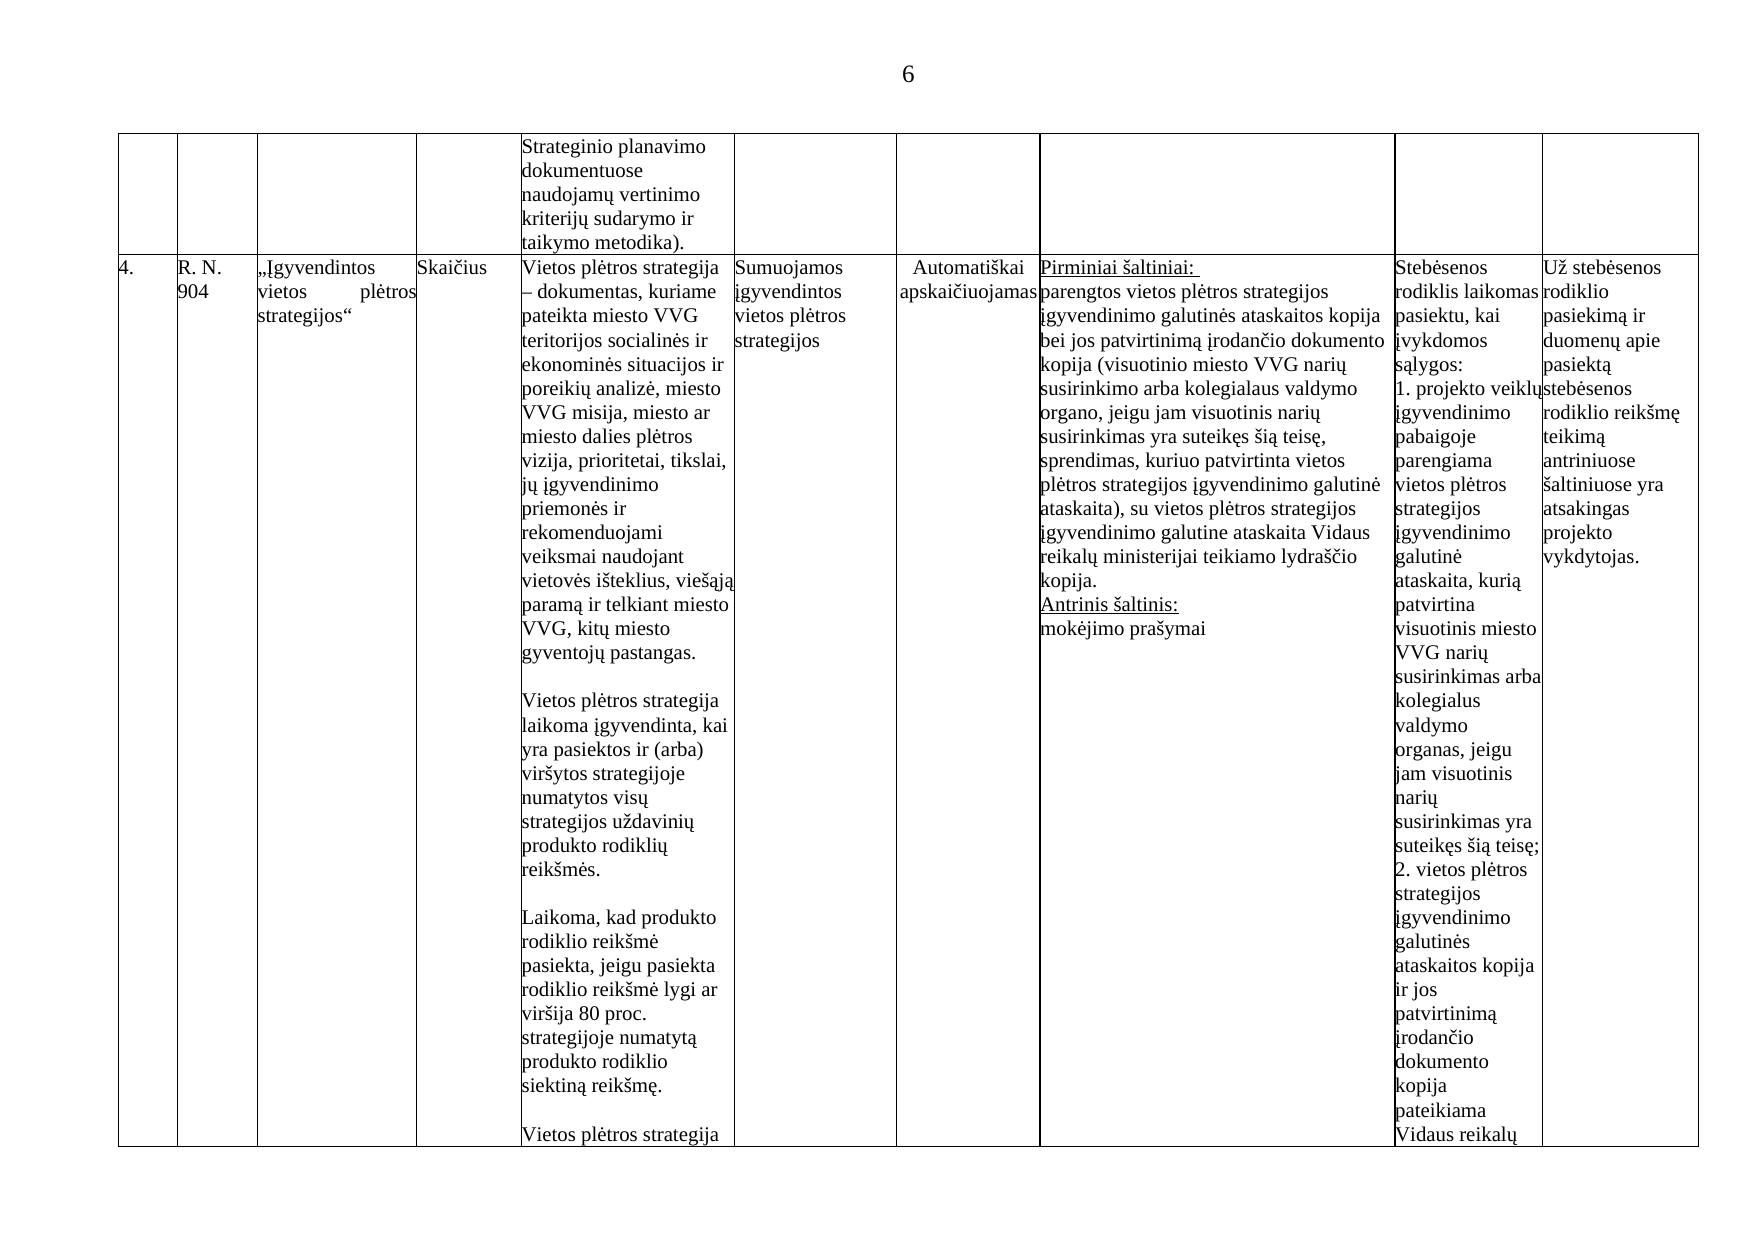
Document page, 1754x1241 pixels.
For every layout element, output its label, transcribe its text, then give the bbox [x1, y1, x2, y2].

table_cell Stebėsenos rodiklis laikomas pasiektu, kai įvykdomos sąlygos: 1. projekto veiklų įgyvendinimo pabaigoje parengiama vietos plėtros strategijos įgyvendinimo galutinė ataskaita, kurią patvirtina visuotinis miesto VVG narių susirinkimas arba kolegialus valdymo organas, jeigu jam visuotinis narių susirinkimas yra suteikęs šią teisę; 2. vietos plėtros strategijos įgyvendinimo galutinės ataskaitos kopija ir jos patvirtinimą įrodančio dokumento kopija pateikiama Vidaus reikalų [1396, 255, 1542, 1146]
table_cell [897, 134, 1039, 254]
table_cell [735, 134, 896, 254]
table_cell [1543, 134, 1698, 254]
table_cell Už stebėsenos rodiklio pasiekimą ir duomenų apie pasiektą stebėsenos rodiklio reikšmę teikimą antriniuose šaltiniuose yra atsakingas projekto vykdytojas. [1543, 255, 1698, 1146]
table_cell Vietos plėtros strategija – dokumentas, kuriame pateikta miesto VVG teritorijos socialinės ir ekonominės situacijos ir poreikių analizė, miesto VVG misija, miesto ar miesto dalies plėtros vizija, prioritetai, tikslai, jų įgyvendinimo priemonės ir rekomenduojami veiksmai naudojant vietovės išteklius, viešąją paramą ir telkiant miesto VVG, kitų miesto gyventojų pastangas. Vietos plėtros strategija laikoma įgyvendinta, kai yra pasiektos ir (arba) viršytos strategijoje numatytos visų strategijos uždavinių produkto rodiklių reikšmės. Laikoma, kad produkto rodiklio reikšmė pasiekta, jeigu pasiekta rodiklio reikšmė lygi ar viršija 80 proc. strategijoje numatytą produkto rodiklio siektiną reikšmę. Vietos plėtros strategija [522, 255, 734, 1146]
table_cell [119, 134, 177, 254]
table_cell [178, 134, 257, 254]
table_cell Strateginio planavimo dokumentuose naudojamų vertinimo kriterijų sudarymo ir taikymo metodika). [522, 134, 734, 254]
table_cell 4. [119, 255, 177, 1146]
table_cell [258, 134, 416, 254]
table_cell „Įgyvendintos vietos plėtros strategijos“ [258, 255, 416, 1146]
table_cell Skaičius [417, 255, 521, 1146]
table_cell Sumuojamos įgyvendintos vietos plėtros strategijos [735, 255, 896, 1146]
table_cell Pirminiai šaltiniai: parengtos vietos plėtros strategijos įgyvendinimo galutinės ataskaitos kopija bei jos patvirtinimą įrodančio dokumento kopija (visuotinio miesto VVG narių susirinkimo arba kolegialaus valdymo organo, jeigu jam visuotinis narių susirinkimas yra suteikęs šią teisę, sprendimas, kuriuo patvirtinta vietos plėtros strategijos įgyvendinimo galutinė ataskaita), su vietos plėtros strategijos įgyvendinimo galutine ataskaita Vidaus reikalų ministerijai teikiamo lydraščio kopija. Antrinis šaltinis: mokėjimo prašymai [1041, 255, 1394, 1146]
table_cell [1041, 134, 1394, 254]
table_cell Automatiškai apskaičiuojamas [897, 255, 1039, 1146]
table_cell R. N. 904 [178, 255, 257, 1146]
table_cell [1396, 134, 1542, 254]
table_cell [417, 134, 521, 254]
